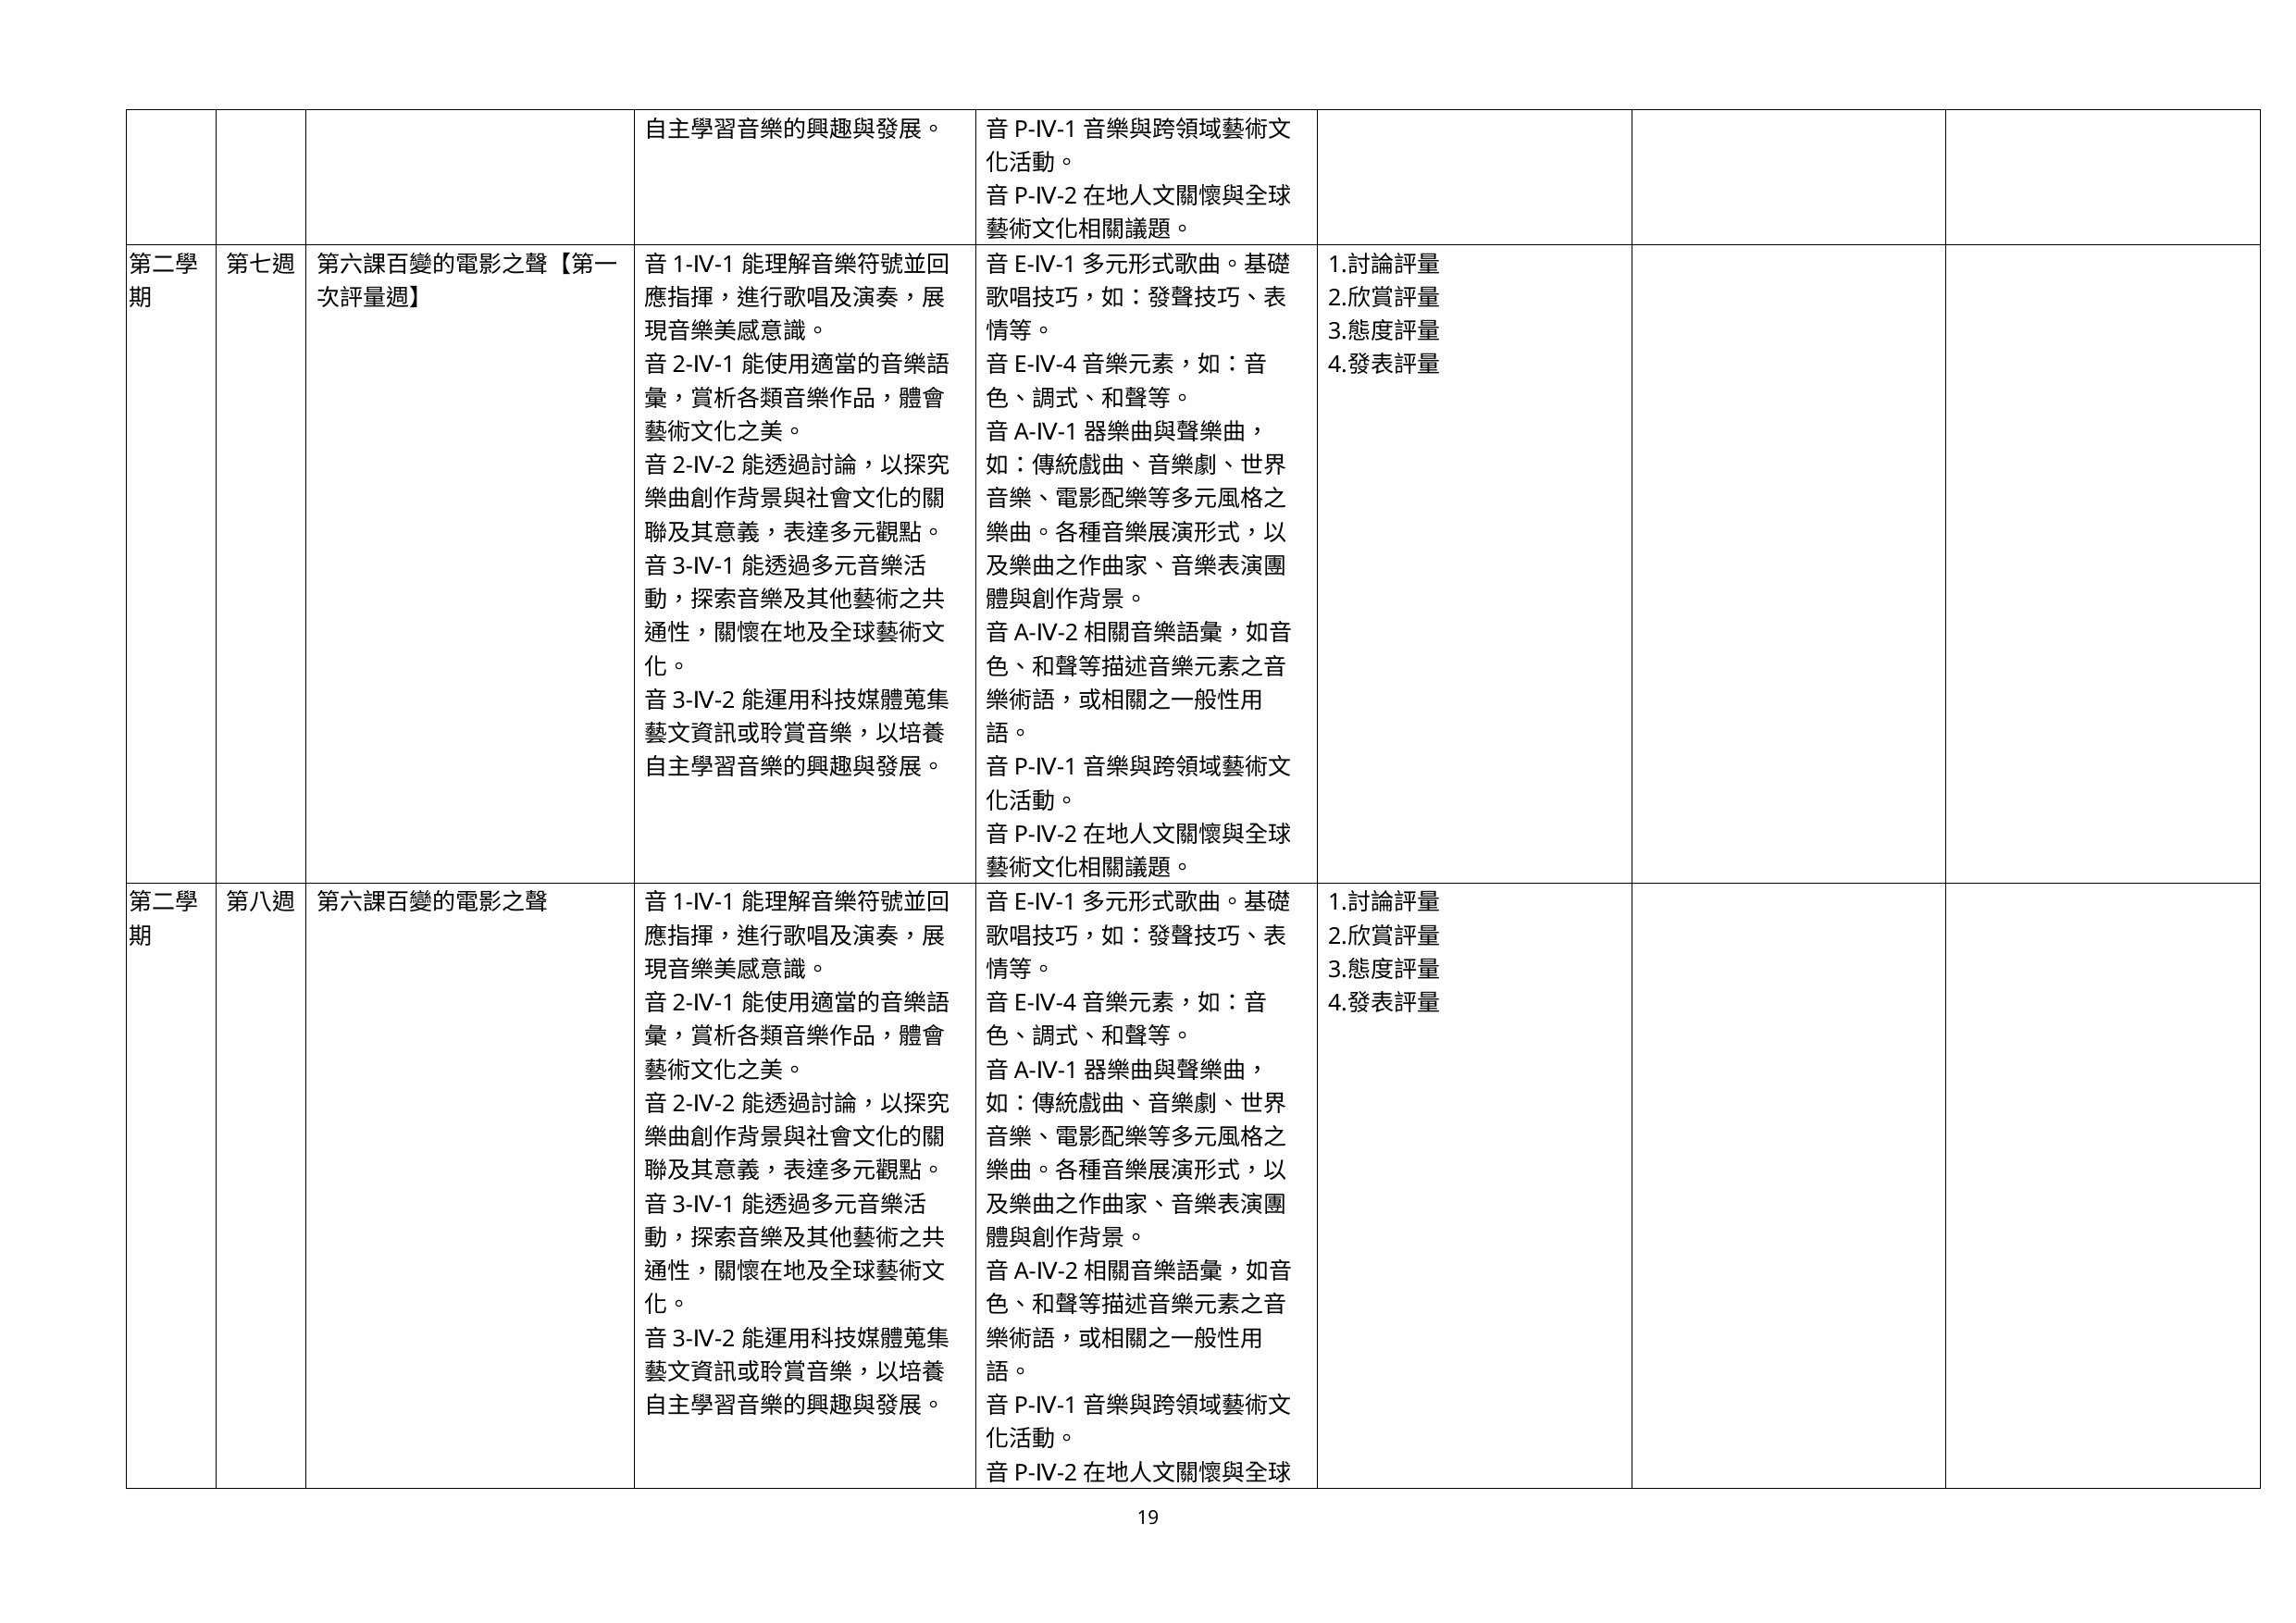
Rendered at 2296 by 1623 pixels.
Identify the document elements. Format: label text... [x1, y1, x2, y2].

table_cell 第二學期 [127, 884, 216, 1487]
table_cell 第八週 [217, 884, 305, 1487]
table_cell 第六課百變的電影之聲 [306, 884, 634, 1487]
table_cell [1946, 245, 2260, 883]
table_cell [1946, 884, 2260, 1487]
table_cell 音1-Ⅳ-1 能理解音樂符號並回應指揮，進行歌唱及演奏，展現音樂美感意識。 音2-Ⅳ-1 能使用適當的音樂語彙，賞析各類音樂作品，體會藝術文化之美。 音2-Ⅳ-2 能透過討論，以探究樂曲創作背景與社會文化的關聯及其意義，表達多元觀點。 音3-Ⅳ-1 能透過多元音樂活動，探索音樂及其他藝術之共通性，關懷在地及全球藝術文化。 音3-Ⅳ-2 能運用科技媒體蒐集藝文資訊或聆賞音樂，以培養自主學習音樂的興趣與發展。 [635, 245, 975, 883]
table_cell 1.討論評量 2.欣賞評量 3.態度評量 4.發表評量 [1318, 884, 1632, 1487]
table_cell 音E-Ⅳ-1 多元形式歌曲。基礎歌唱技巧，如：發聲技巧、表情等。 音E-Ⅳ-4 音樂元素，如：音色、調式、和聲等。 音A-Ⅳ-1 器樂曲與聲樂曲，如：傳統戲曲、音樂劇、世界音樂、電影配樂等多元風格之樂曲。各種音樂展演形式，以及樂曲之作曲家、音樂表演團體與創作背景。 音A-Ⅳ-2 相關音樂語彙，如音色、和聲等描述音樂元素之音樂術語，或相關之一般性用語。 音P-Ⅳ-1 音樂與跨領域藝術文化活動。 音P-Ⅳ-2 在地人文關懷與全球 [976, 884, 1317, 1487]
table_cell [1946, 110, 2260, 244]
table_cell [1632, 884, 1945, 1487]
table_cell [1318, 110, 1632, 244]
table_cell 第二學期 [127, 245, 216, 883]
table_cell 音P-Ⅳ-1 音樂與跨領域藝術文化活動。 音P-Ⅳ-2 在地人文關懷與全球藝術文化相關議題。 [976, 110, 1317, 244]
table_cell 音1-Ⅳ-1 能理解音樂符號並回應指揮，進行歌唱及演奏，展現音樂美感意識。 音2-Ⅳ-1 能使用適當的音樂語彙，賞析各類音樂作品，體會藝術文化之美。 音2-Ⅳ-2 能透過討論，以探究樂曲創作背景與社會文化的關聯及其意義，表達多元觀點。 音3-Ⅳ-1 能透過多元音樂活動，探索音樂及其他藝術之共通性，關懷在地及全球藝術文化。 音3-Ⅳ-2 能運用科技媒體蒐集藝文資訊或聆賞音樂，以培養自主學習音樂的興趣與發展。 [635, 884, 975, 1487]
table_cell 第七週 [217, 245, 305, 883]
table_cell 1.討論評量 2.欣賞評量 3.態度評量 4.發表評量 [1318, 245, 1632, 883]
table_cell [306, 110, 634, 244]
table_cell 第六課百變的電影之聲【第一次評量週】 [306, 245, 634, 883]
table_cell [1632, 110, 1945, 244]
table_cell 自主學習音樂的興趣與發展。 [635, 110, 975, 244]
table_cell [1632, 245, 1945, 883]
table_cell [217, 110, 305, 244]
table_cell [127, 110, 216, 244]
table_cell 音E-Ⅳ-1 多元形式歌曲。基礎歌唱技巧，如：發聲技巧、表情等。 音E-Ⅳ-4 音樂元素，如：音色、調式、和聲等。 音A-Ⅳ-1 器樂曲與聲樂曲，如：傳統戲曲、音樂劇、世界音樂、電影配樂等多元風格之樂曲。各種音樂展演形式，以及樂曲之作曲家、音樂表演團體與創作背景。 音A-Ⅳ-2 相關音樂語彙，如音色、和聲等描述音樂元素之音樂術語，或相關之一般性用語。 音P-Ⅳ-1 音樂與跨領域藝術文化活動。 音P-Ⅳ-2 在地人文關懷與全球藝術文化相關議題。 [976, 245, 1317, 883]
